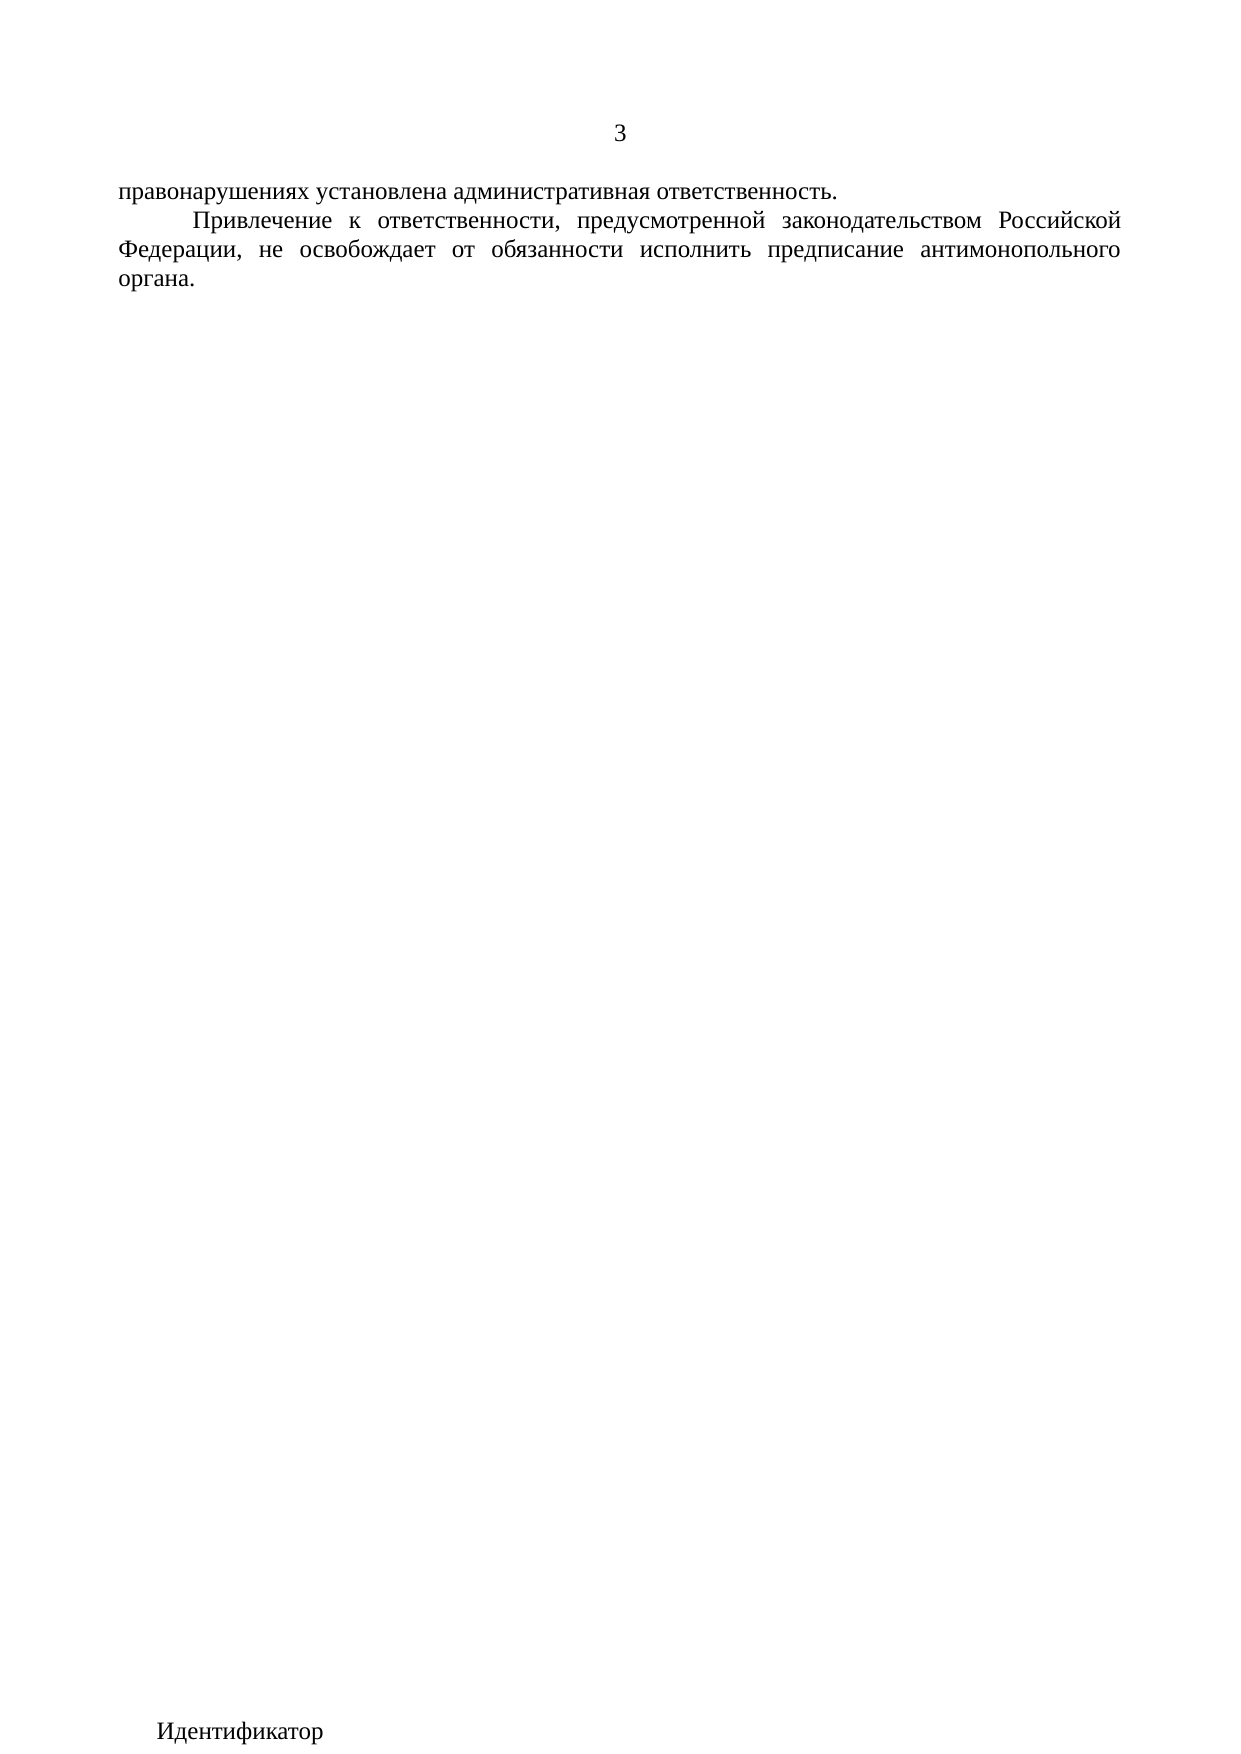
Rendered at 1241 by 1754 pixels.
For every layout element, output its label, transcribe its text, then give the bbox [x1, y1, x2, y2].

text Привлечение к ответственности, предусмотренной законодательством Российской Федерации, не освобождает от обязанности исполнить предписание антимонопольного органа. [118, 205, 1122, 291]
text правонарушениях установлена административная ответственность. [118, 176, 1122, 205]
